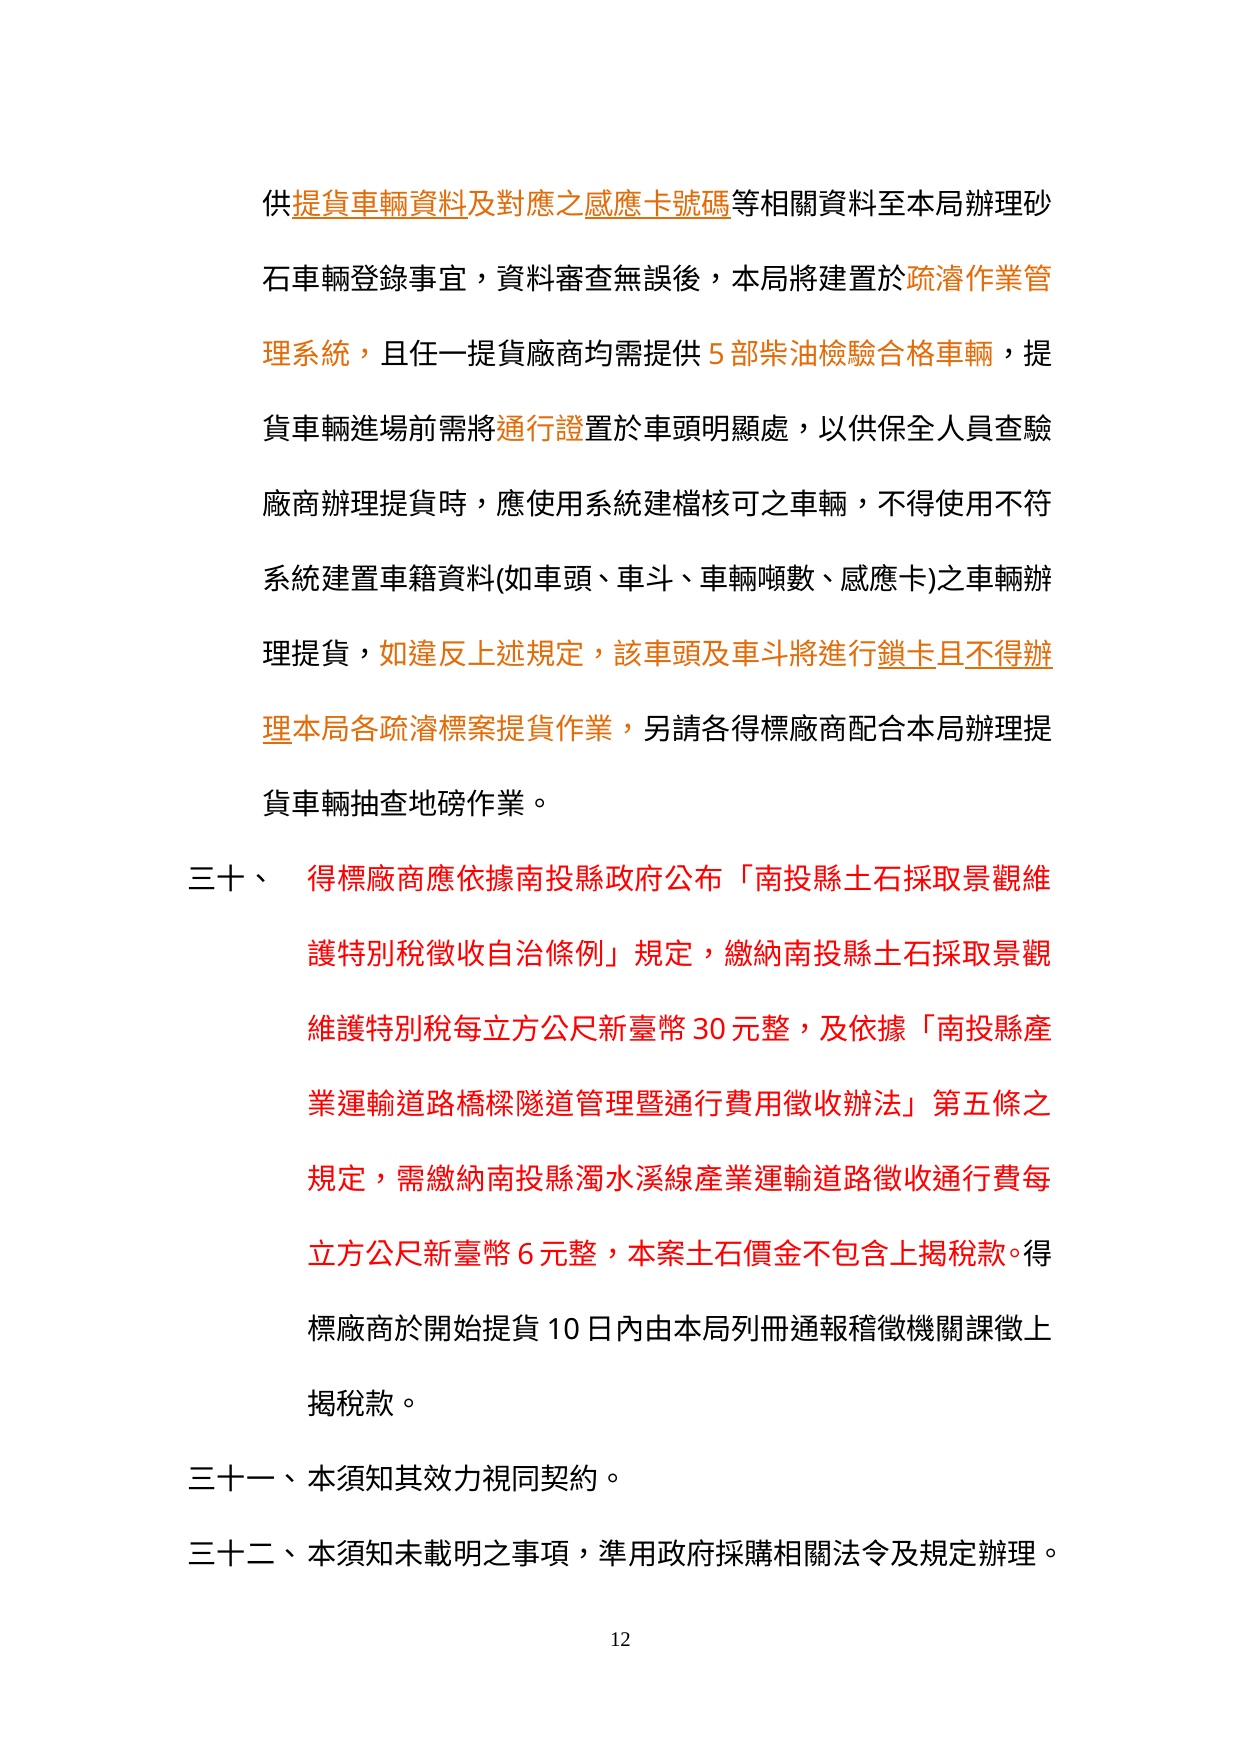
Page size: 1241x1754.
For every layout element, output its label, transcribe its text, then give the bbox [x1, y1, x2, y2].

list 本須知未載明之事項，準用政府採購相關法令及規定辦理。 [187, 1514, 1053, 1589]
list 得標廠商應依據南投縣政府公布「南投縣土石採取景觀維護特別稅徵收自治條例」規定，繳納南投縣土石採取景觀維護特別稅每立方公尺新臺幣30元整，及依據「南投縣產業運輸道路橋樑隧道管理暨通行費用徵收辦法」第五條之規定，需繳納南投縣濁水溪線產業運輸道路徵收通行費每立方公尺新臺幣6元整，本案土石價金不包含上揭稅款。得標廠商於開始提貨10日內由本局列冊通報稽徵機關課徵上揭稅款。 [187, 839, 1053, 1439]
list 得標廠商應於土石價款繳款後憑收據至本局領取提貨六聯單及感應卡，經點交確認後，原則本局不另補發；另應依據本局訂定之「標售土石提貨車輛車籍登錄管理作業要點」，提供提貨車輛資料及對應之感應卡號碼等相關資料至本局辦理砂石車輛登錄事宜，資料審查無誤後，本局將建置於疏濬作業管理系統，且任一提貨廠商均需提供5部柴油檢驗合格車輛，提貨車輛進場前需將通行證置於車頭明顯處，以供保全人員查驗，廠商辦理提貨時，應使用系統建檔核可之車輛，不得使用不符系統建置車籍資料(如車頭、車斗、車輛噸數、感應卡)之車輛辦理提貨，如違反上述規定，該車頭及車斗將進行鎖卡且不得辦理本局各疏濬標案提貨作業，另請各得標廠商配合本局辦理提貨車輛抽查地磅作業。 [187, 164, 1053, 839]
list 本須知其效力視同契約。 [187, 1439, 1053, 1514]
